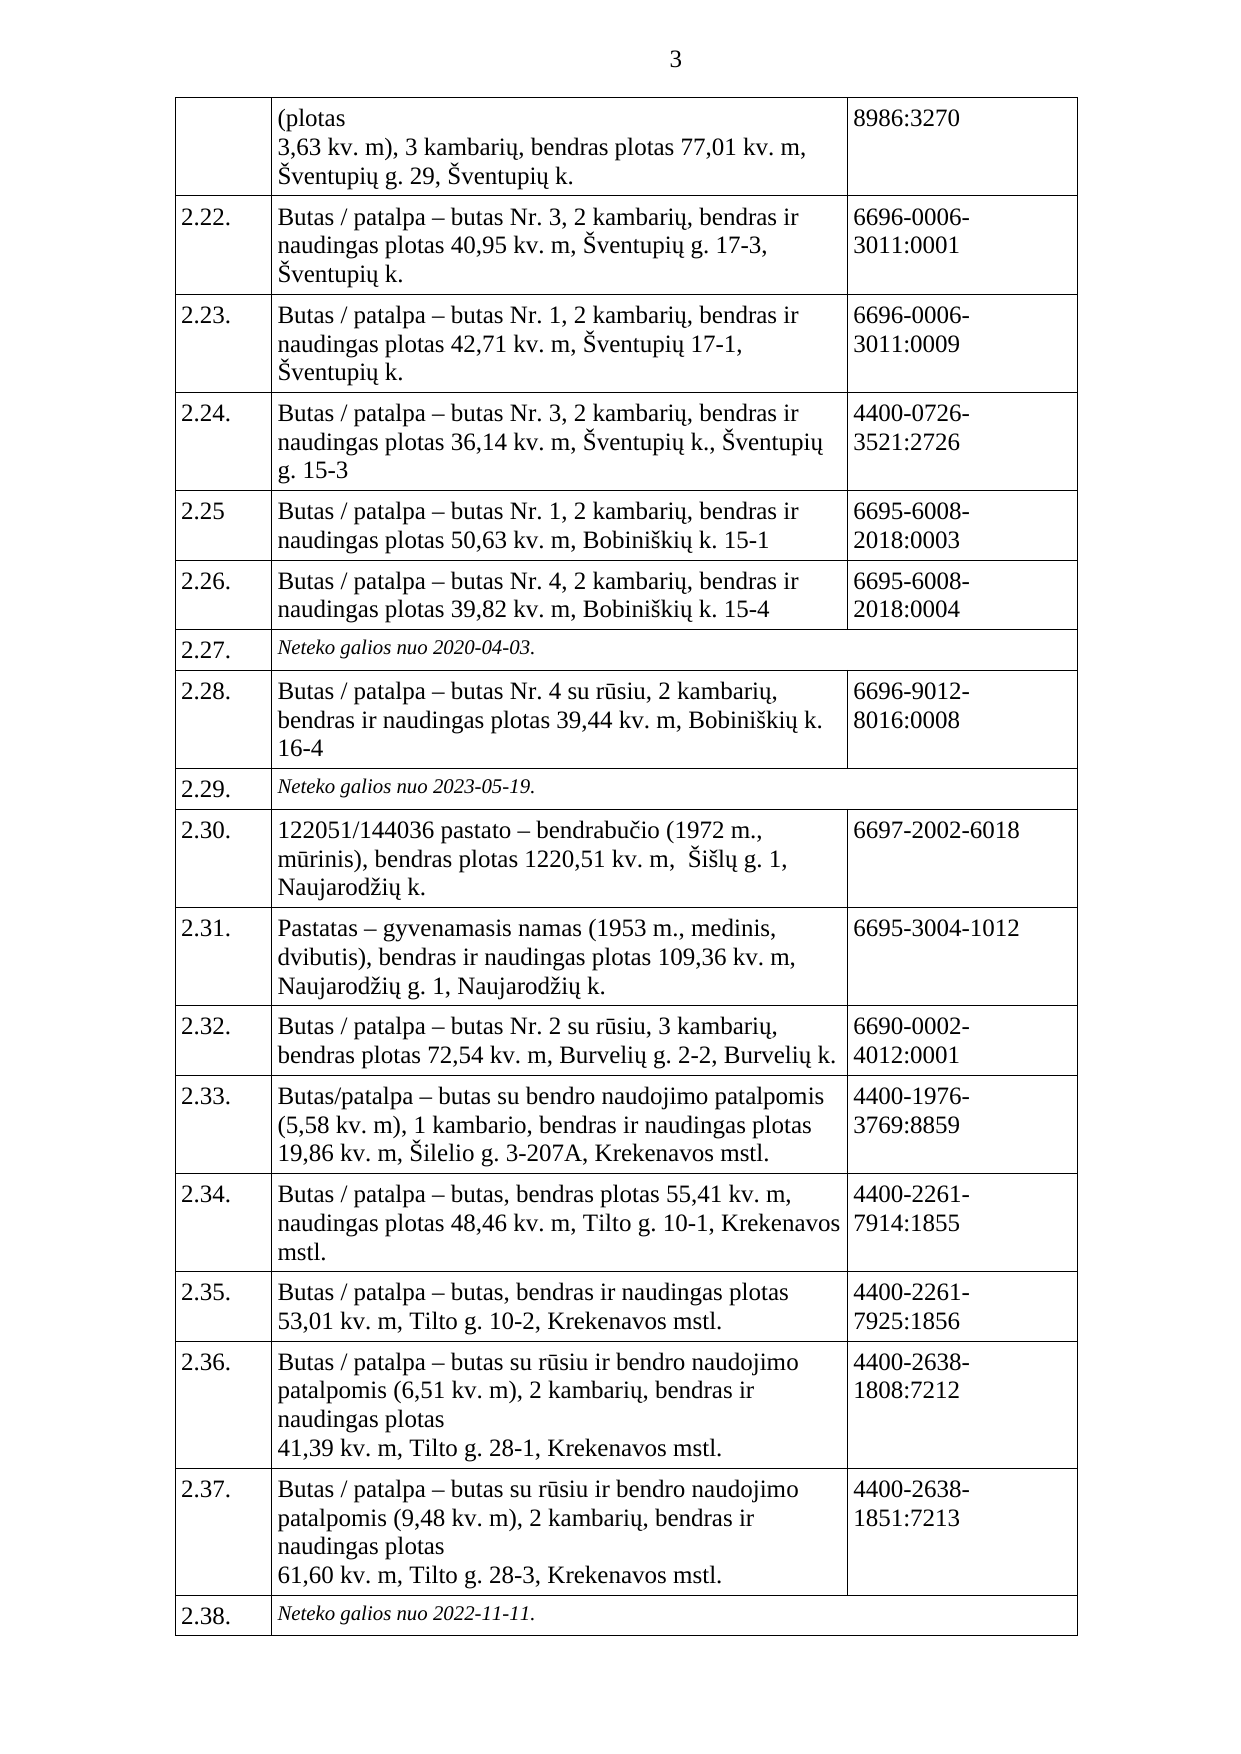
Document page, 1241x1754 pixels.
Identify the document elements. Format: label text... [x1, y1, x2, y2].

table_cell 6695-3004-1012 [848, 908, 1077, 1005]
table_cell 2.22. [176, 196, 271, 294]
table_cell 6690-0002-4012:0001 [848, 1006, 1077, 1075]
table_cell 122051/144036 pastato – bendrabučio (1972 m., mūrinis), bendras plotas 1220,51 kv. m, Šišlų g. 1, Naujarodžių k. [272, 810, 847, 907]
table_cell Butas / patalpa – butas, bendras plotas 55,41 kv. m, naudingas plotas 48,46 kv. m, Tilto g. 10-1, Krekenavos mstl. [272, 1174, 847, 1271]
table_cell Butas / patalpa – butas Nr. 1, 2 kambarių, bendras ir naudingas plotas 50,63 kv. m, Bobiniškių k. 15-1 [272, 491, 847, 559]
table_cell Butas / patalpa – butas su rūsiu ir bendro naudojimo patalpomis (6,51 kv. m), 2 kambarių, bendras ir naudingas plotas 41,39 kv. m, Tilto g. 28-1, Krekenavos mstl. [272, 1342, 847, 1468]
table_cell Pastatas – gyvenamasis namas (1953 m., medinis, dvibutis), bendras ir naudingas plotas 109,36 kv. m, Naujarodžių g. 1, Naujarodžių k. [272, 908, 847, 1005]
table_cell 8986:3270 [848, 98, 1077, 195]
table_cell 2.26. [176, 561, 271, 629]
table_cell 6697-2002-6018 [848, 810, 1077, 907]
table_cell [176, 98, 271, 195]
table_cell Butas / patalpa – butas Nr. 3, 2 kambarių, bendras ir naudingas plotas 40,95 kv. m, Šventupių g. 17-3, Šventupių k. [272, 196, 847, 294]
table_cell Butas / patalpa – butas Nr. 4 su rūsiu, 2 kambarių, bendras ir naudingas plotas 39,44 kv. m, Bobiniškių k. 16-4 [272, 671, 847, 768]
table_cell Neteko galios nuo 2020-04-03. [272, 630, 1077, 670]
table_cell Neteko galios nuo 2022-11-11. [272, 1596, 1077, 1635]
table_cell 6696-9012-8016:0008 [848, 671, 1077, 768]
table_cell 2.36. [176, 1342, 271, 1468]
table_cell 6696-0006-3011:0001 [848, 196, 1077, 294]
table_cell 4400-2638-1851:7213 [848, 1469, 1077, 1594]
table_cell 2.32. [176, 1006, 271, 1075]
table_cell 2.29. [176, 769, 271, 809]
table_cell Butas / patalpa – butas Nr. 2 su rūsiu, 3 kambarių, bendras plotas 72,54 kv. m, Burvelių g. 2-2, Burvelių k. [272, 1006, 847, 1075]
table_cell Butas / patalpa – butas Nr. 4, 2 kambarių, bendras ir naudingas plotas 39,82 kv. m, Bobiniškių k. 15-4 [272, 561, 847, 629]
table_cell 2.30. [176, 810, 271, 907]
table_cell 2.35. [176, 1272, 271, 1341]
table_cell 2.31. [176, 908, 271, 1005]
table_cell Butas/patalpa – butas su bendro naudojimo patalpomis (5,58 kv. m), 1 kambario, bendras ir naudingas plotas 19,86 kv. m, Šilelio g. 3-207A, Krekenavos mstl. [272, 1076, 847, 1173]
table_cell 6695-6008-2018:0003 [848, 491, 1077, 559]
table_cell 4400-0726-3521:2726 [848, 393, 1077, 490]
table_cell Butas / patalpa – butas su rūsiu ir bendro naudojimo patalpomis (9,48 kv. m), 2 kambarių, bendras ir naudingas plotas 61,60 kv. m, Tilto g. 28-3, Krekenavos mstl. [272, 1469, 847, 1594]
table_cell 2.38. [176, 1596, 271, 1635]
table_cell 6696-0006-3011:0009 [848, 295, 1077, 392]
table_cell 2.23. [176, 295, 271, 392]
table_cell Butas / patalpa – butas Nr. 1, 2 kambarių, bendras ir naudingas plotas 42,71 kv. m, Šventupių 17-1, Šventupių k. [272, 295, 847, 392]
table_cell Butas / patalpa – butas Nr. 3, 2 kambarių, bendras ir naudingas plotas 36,14 kv. m, Šventupių k., Šventupių g. 15-3 [272, 393, 847, 490]
table_cell 2.27. [176, 630, 271, 670]
table_cell 4400-2261-7914:1855 [848, 1174, 1077, 1271]
table_cell 2.33. [176, 1076, 271, 1173]
table_cell 4400-1976-3769:8859 [848, 1076, 1077, 1173]
table_cell 6695-6008-2018:0004 [848, 561, 1077, 629]
table_cell Neteko galios nuo 2023-05-19. [272, 769, 1077, 809]
table_cell 2.25 [176, 491, 271, 559]
table_cell 4400-2261-7925:1856 [848, 1272, 1077, 1341]
table_cell 2.24. [176, 393, 271, 490]
table_cell 2.28. [176, 671, 271, 768]
table_cell (plotas 3,63 kv. m), 3 kambarių, bendras plotas 77,01 kv. m, Šventupių g. 29, Šventupių k. [272, 98, 847, 195]
table_cell Butas / patalpa – butas, bendras ir naudingas plotas 53,01 kv. m, Tilto g. 10-2, Krekenavos mstl. [272, 1272, 847, 1341]
table_cell 4400-2638-1808:7212 [848, 1342, 1077, 1468]
table_cell 2.37. [176, 1469, 271, 1594]
table_cell 2.34. [176, 1174, 271, 1271]
